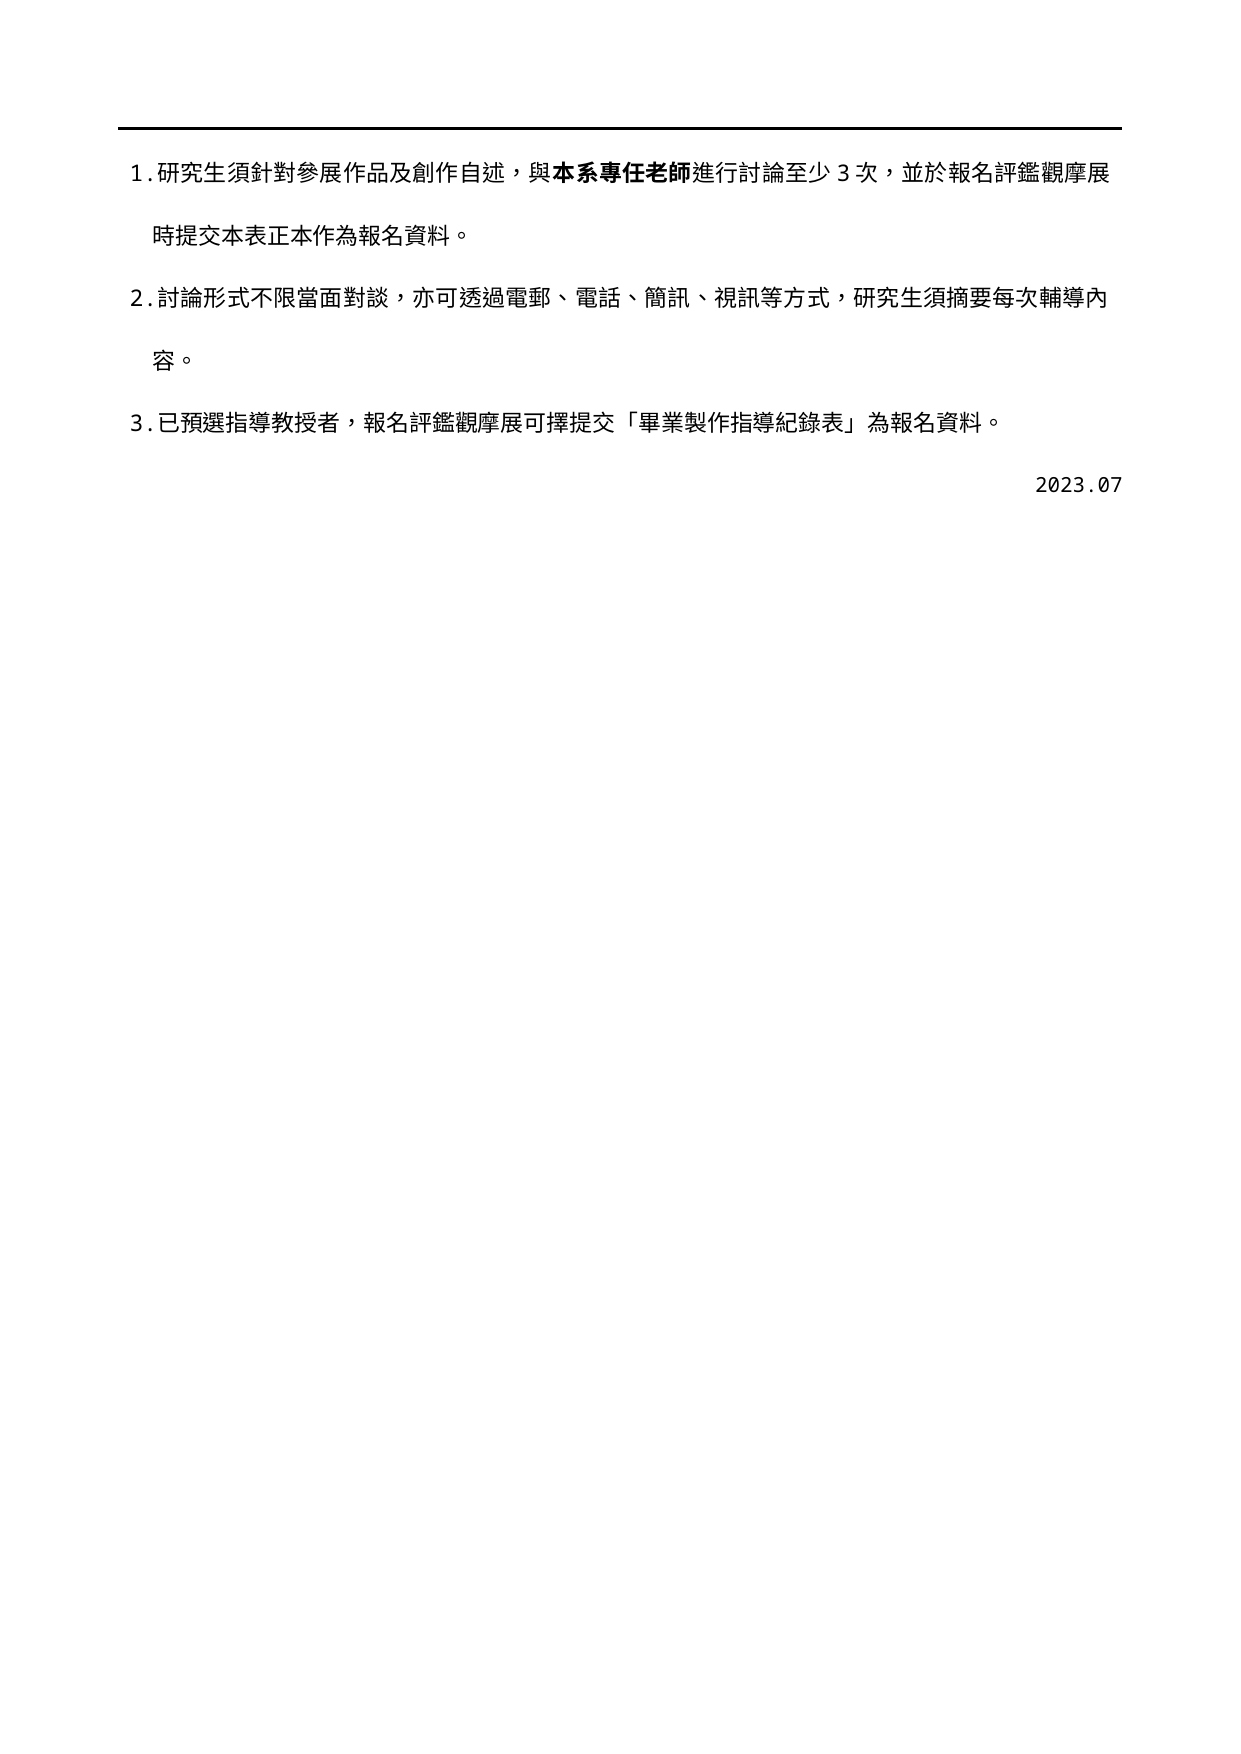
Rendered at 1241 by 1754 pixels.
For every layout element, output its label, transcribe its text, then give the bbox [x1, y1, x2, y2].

text 2023.07 [118, 443, 1122, 505]
table_cell 1.研究生須針對參展作品及創作自述，與本系專任老師進行討論至少3次，並於報名評鑑觀摩展時提交本表正本作為報名資料。 2.討論形式不限當面對談，亦可透過電郵、電話、簡訊、視訊等方式，研究生須摘要每次輔導內容。 3.已預選指導教授者，報名評鑑觀摩展可擇提交「畢業製作指導紀錄表」為報名資料。 [118, 130, 1122, 443]
